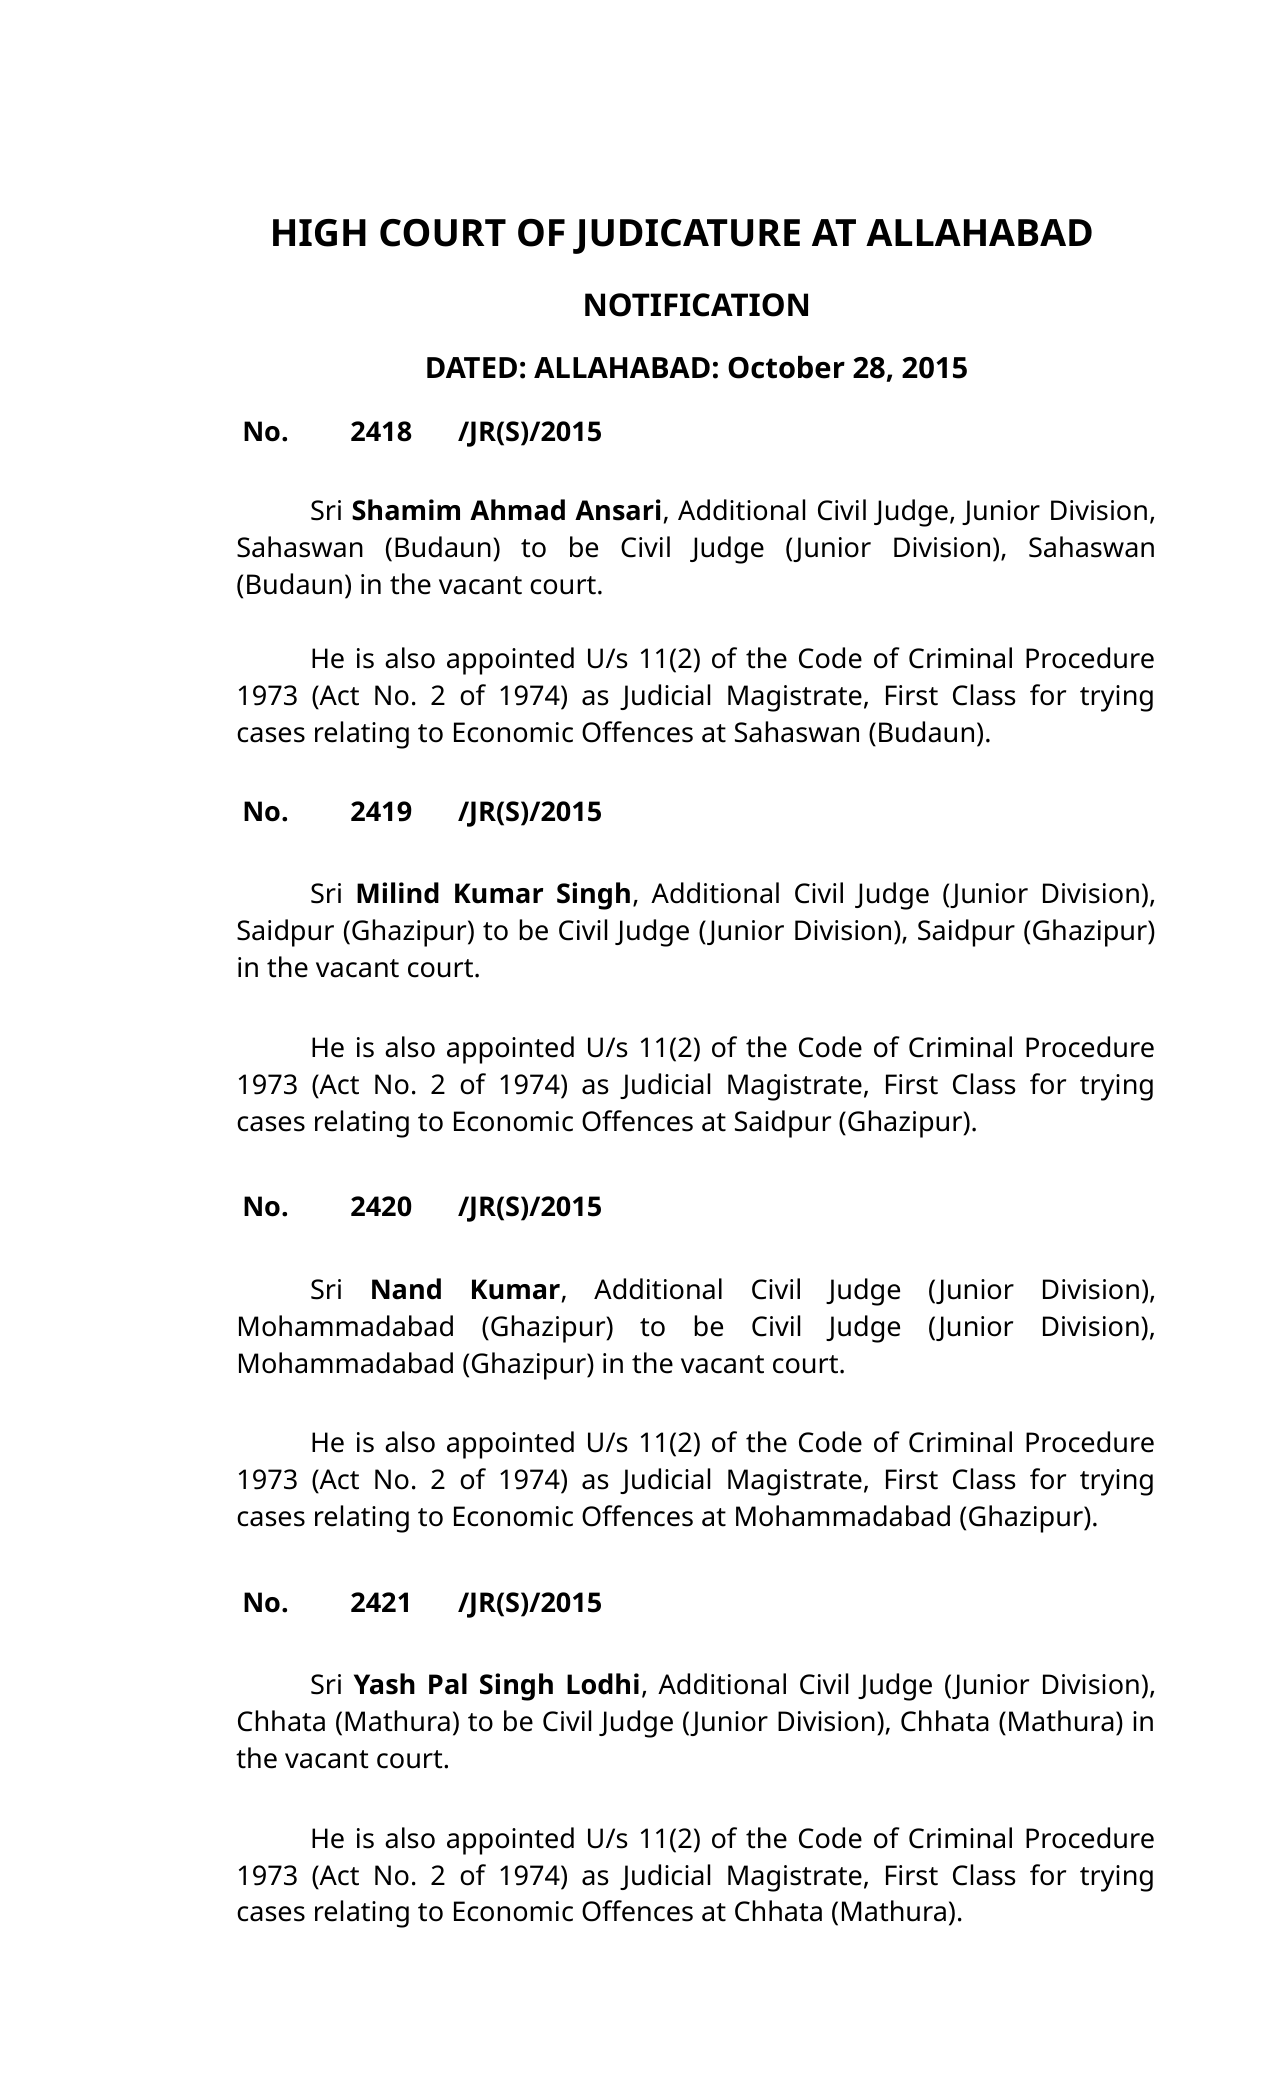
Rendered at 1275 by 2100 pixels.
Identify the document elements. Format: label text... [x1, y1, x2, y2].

text He is also appointed U/s 11(2) of the Code of Criminal Procedure 1973 (Act No. 2 of 1974) as Judicial Magistrate, First Class for trying cases relating to Economic Offences at Chhata (Mathura). [236, 1819, 1157, 1930]
table_header 2419 [310, 787, 452, 835]
table_header /JR(S)/2015 [452, 787, 640, 835]
subtitle DATED: ALLAHABAD: October 28, 2015 [236, 347, 1157, 387]
table_header /JR(S)/2015 [452, 1182, 640, 1230]
subtitle NOTIFICATION [236, 283, 1157, 326]
text He is also appointed U/s 11(2) of the Code of Criminal Procedure 1973 (Act No. 2 of 1974) as Judicial Magistrate, First Class for trying cases relating to Economic Offences at Saidpur (Ghazipur). [236, 1028, 1157, 1139]
text Sri Nand Kumar, Additional Civil Judge (Junior Division), Mohammadabad (Ghazipur) to be Civil Judge (Junior Division), Mohammadabad (Ghazipur) in the vacant court. [236, 1270, 1157, 1381]
table_header No. [236, 407, 310, 455]
text Sri Yash Pal Singh Lodhi, Additional Civil Judge (Junior Division), Chhata (Mathura) to be Civil Judge (Junior Division), Chhata (Mathura) in the vacant court. [236, 1666, 1157, 1776]
text Sri Shamim Ahmad Ansari, Additional Civil Judge, Junior Division, Sahaswan (Budaun) to be Civil Judge (Junior Division), Sahaswan (Budaun) in the vacant court. [236, 492, 1157, 602]
table_header 2418 [310, 407, 452, 455]
text He is also appointed U/s 11(2) of the Code of Criminal Procedure 1973 (Act No. 2 of 1974) as Judicial Magistrate, First Class for trying cases relating to Economic Offences at Sahaswan (Budaun). [236, 639, 1157, 750]
table_header 2421 [310, 1578, 452, 1626]
text Sri Milind Kumar Singh, Additional Civil Judge (Junior Division), Saidpur (Ghazipur) to be Civil Judge (Junior Division), Saidpur (Ghazipur) in the vacant court. [236, 875, 1157, 986]
table_header 2420 [310, 1182, 452, 1230]
table_header No. [236, 1578, 310, 1626]
text He is also appointed U/s 11(2) of the Code of Criminal Procedure 1973 (Act No. 2 of 1974) as Judicial Magistrate, First Class for trying cases relating to Economic Offences at Mohammadabad (Ghazipur). [236, 1424, 1157, 1534]
table_header No. [236, 1182, 310, 1230]
table_header /JR(S)/2015 [452, 407, 640, 455]
title HIGH COURT OF JUDICATURE AT ALLAHABAD [161, 207, 1202, 258]
table_header /JR(S)/2015 [452, 1578, 640, 1626]
table_header No. [236, 787, 310, 835]
